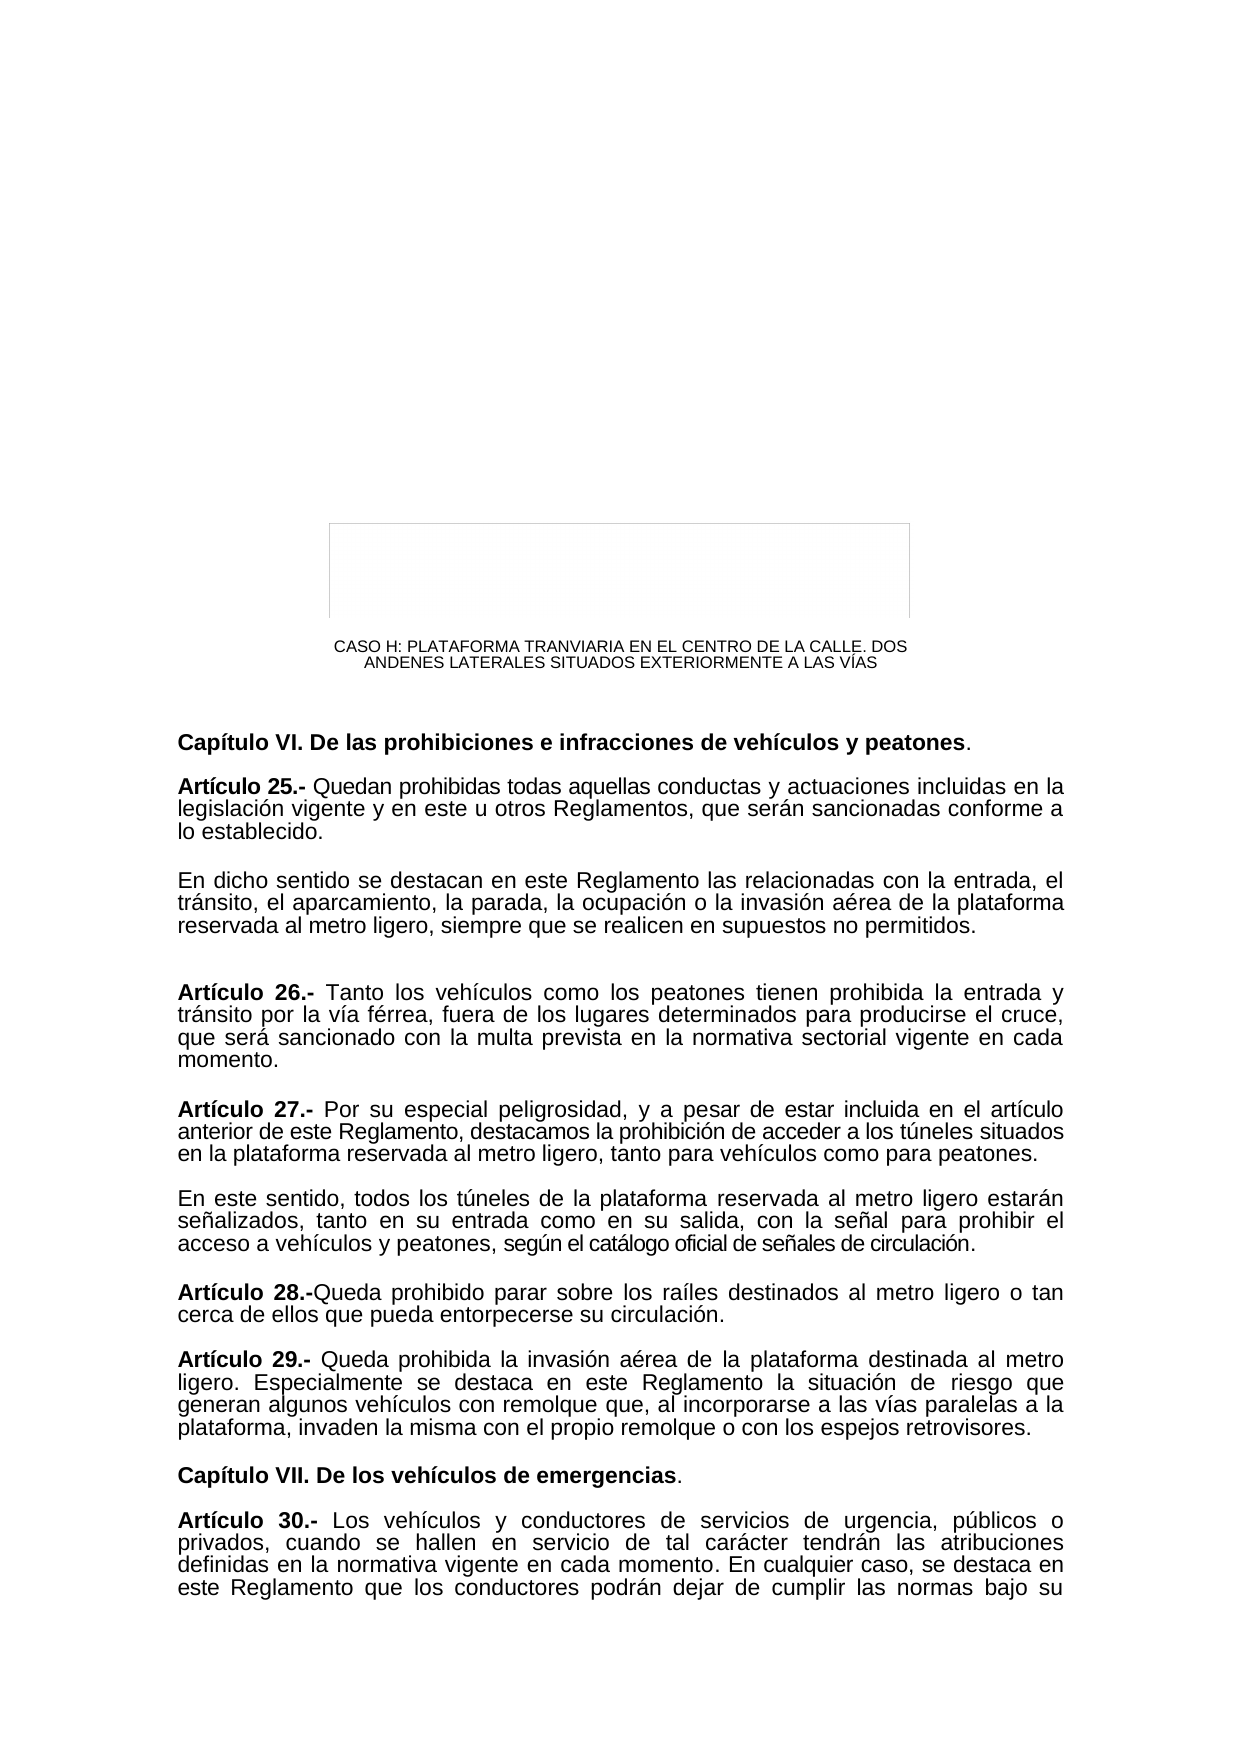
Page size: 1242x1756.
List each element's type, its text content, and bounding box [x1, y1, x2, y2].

table_cell CASO H: PLATAFORMA TRANVIARIA EN EL CENTRO DE LA CALLE. DOS ANDENES LATERALES SITUADOS EXTERIORMENTE A LAS VÍAS [316, 617, 926, 680]
text Artículo 25.- Quedan prohibidas todas aquellas conductas y actuaciones incluidas en la legislación vigente y en este u otros Reglamentos, que serán sancionadas conforme a lo establecido. [177, 777, 1064, 844]
text Artículo 28.-Queda prohibido parar sobre los raíles destinados al metro ligero o tan cerca de ellos que pueda entorpecerse su circulación. [177, 1283, 1064, 1327]
text En este sentido, todos los túneles de la plataforma reservada al metro ligero estarán señalizados, tanto en su entrada como en su salida, con la señal para prohibir el acceso a vehículos y peatones, según el catálogo oficial de señales de circulación. [177, 1189, 1064, 1256]
text Capítulo VII. De los vehículos de emergencias. [177, 1462, 1064, 1489]
text En dicho sentido se destacan en este Reglamento las relacionadas con la entrada, el tránsito, el aparcamiento, la parada, la ocupación o la invasión aérea de la plataforma reservada al metro ligero, siempre que se realicen en supuestos no permitidos. [177, 871, 1064, 938]
text Artículo 30.- Los vehículos y conductores de servicios de urgencia, públicos o privados, cuando se hallen en servicio de tal carácter tendrán las atribuciones definidas en la normativa vigente en cada momento. En cualquier caso, se destaca en este Reglamento que los conductores podrán dejar de cumplir las normas bajo su [177, 1510, 1064, 1600]
table_header [316, 148, 926, 617]
text Artículo 27.- Por su especial peligrosidad, y a pesar de estar incluida en el artículo anterior de este Reglamento, destacamos la prohibición de acceder a los túneles situados en la plataforma reservada al metro ligero, tanto para vehículos como para peatones. [177, 1099, 1064, 1166]
text Capítulo VI. De las prohibiciones e infracciones de vehículos y peatones. [177, 732, 1064, 754]
text Artículo 26.- Tanto los vehículos como los peatones tienen prohibida la entrada y tránsito por la vía férrea, fuera de los lugares determinados para producirse el cruce, que será sancionado con la multa prevista en la normativa sectorial vigente en cada momento. [177, 983, 1064, 1073]
text Artículo 29.- Queda prohibida la invasión aérea de la plataforma destinada al metro ligero. Especialmente se destaca en este Reglamento la situación de riesgo que generan algunos vehículos con remolque que, al incorporarse a las vías paralelas a la plataforma, invaden la misma con el propio remolque o con los espejos retrovisores. [177, 1350, 1064, 1440]
